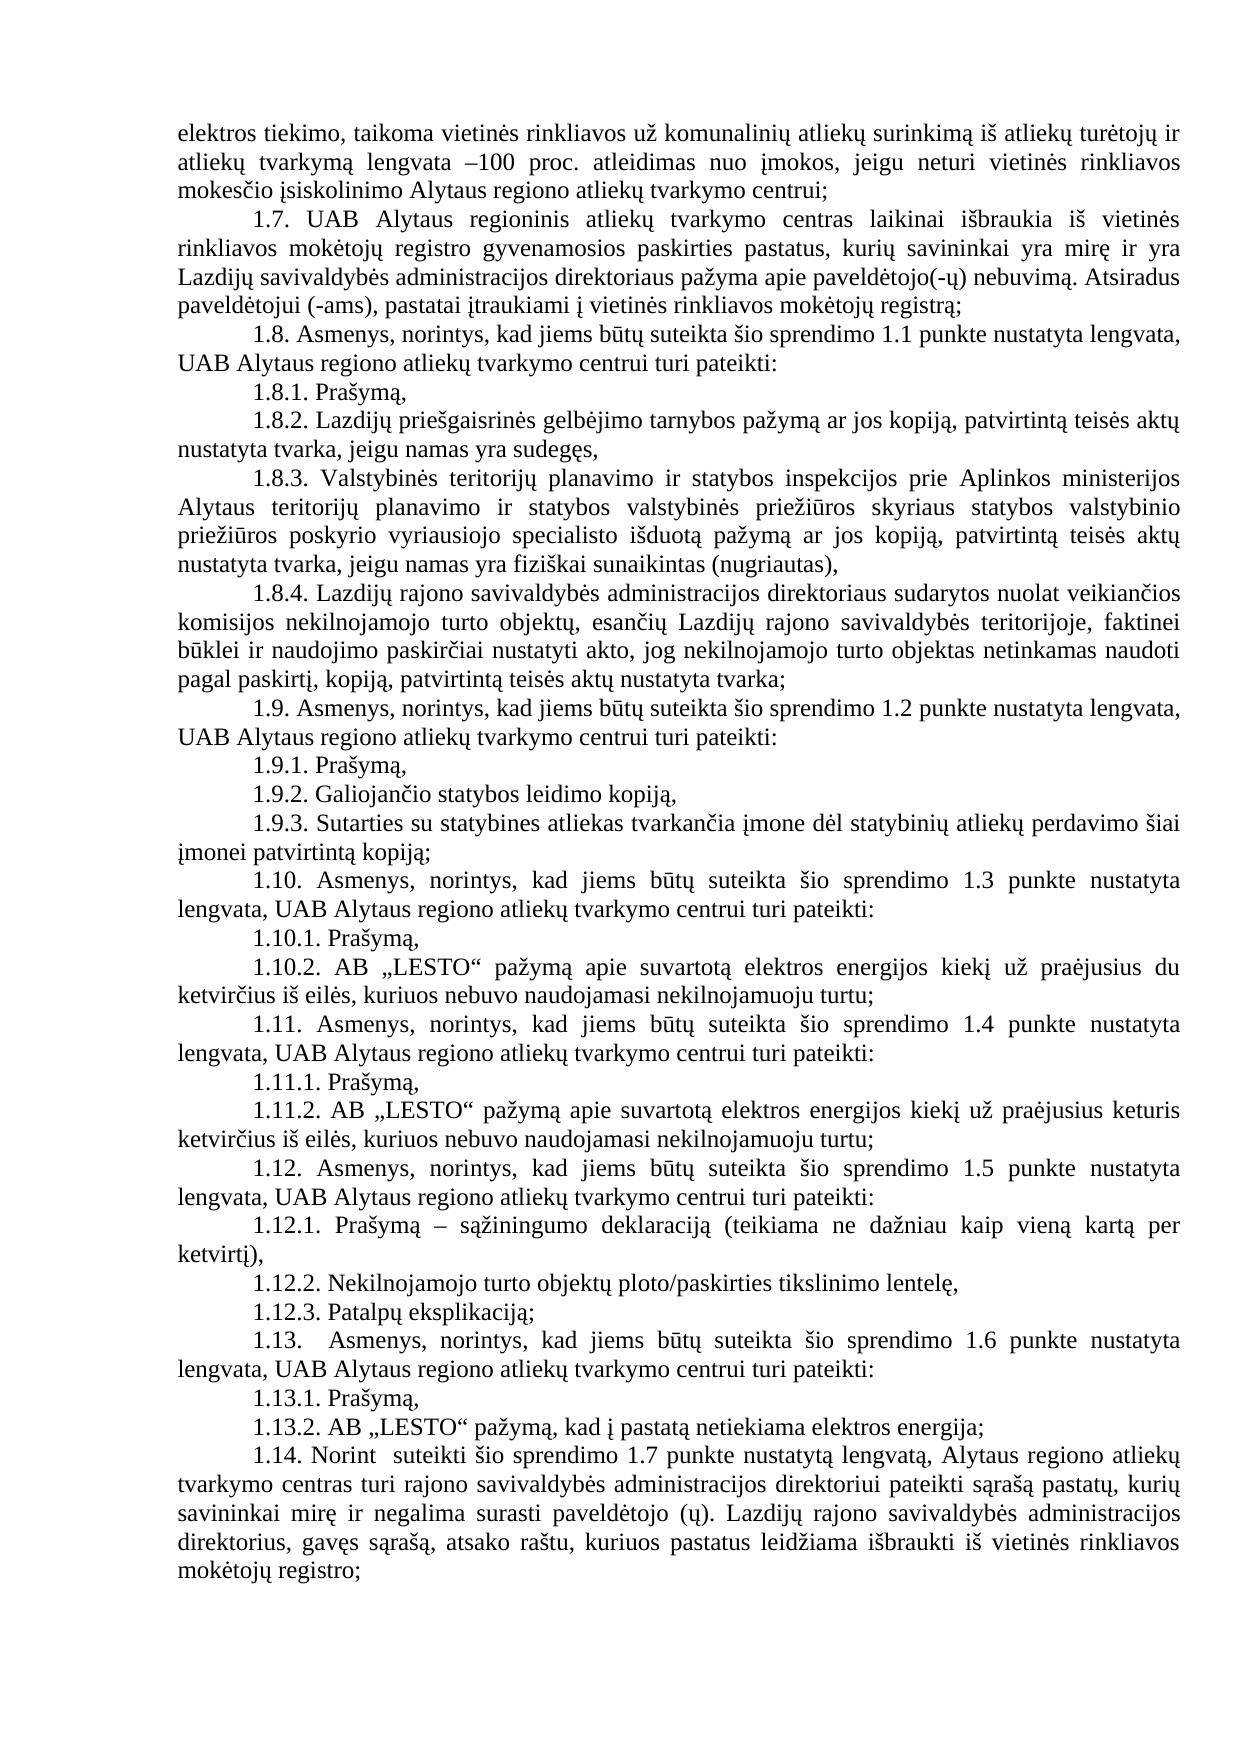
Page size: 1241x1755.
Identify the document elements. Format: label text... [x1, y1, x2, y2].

text 1.11.1. Prašymą, [177, 1067, 1181, 1096]
text 1.8. Asmenys, norintys, kad jiems būtų suteikta šio sprendimo 1.1 punkte nustatyta lengvata, UAB Alytaus regiono atliekų tvarkymo centrui turi pateikti: [177, 319, 1181, 377]
text 1.9. Asmenys, norintys, kad jiems būtų suteikta šio sprendimo 1.2 punkte nustatyta lengvata, UAB Alytaus regiono atliekų tvarkymo centrui turi pateikti: [177, 693, 1181, 751]
text 1.7. UAB Alytaus regioninis atliekų tvarkymo centras laikinai išbraukia iš vietinės rinkliavos mokėtojų registro gyvenamosios paskirties pastatus, kurių savininkai yra mirę ir yra Lazdijų savivaldybės administracijos direktoriaus pažyma apie paveldėtojo(-ų) nebuvimą. Atsiradus paveldėtojui (-ams), pastatai įtraukiami į vietinės rinkliavos mokėtojų registrą; [177, 204, 1181, 319]
text 1.12.2. Nekilnojamojo turto objektų ploto/paskirties tikslinimo lentelę, [177, 1268, 1181, 1297]
text 1.9.2. Galiojančio statybos leidimo kopiją, [177, 779, 1181, 808]
text 1.10. Asmenys, norintys, kad jiems būtų suteikta šio sprendimo 1.3 punkte nustatyta lengvata, UAB Alytaus regiono atliekų tvarkymo centrui turi pateikti: [177, 866, 1181, 923]
text 1.12.1. Prašymą – sąžiningumo deklaraciją (teikiama ne dažniau kaip vieną kartą per ketvirtį), [177, 1211, 1181, 1268]
text 1.8.4. Lazdijų rajono savivaldybės administracijos direktoriaus sudarytos nuolat veikiančios komisijos nekilnojamojo turto objektų, esančių Lazdijų rajono savivaldybės teritorijoje, faktinei būklei ir naudojimo paskirčiai nustatyti akto, jog nekilnojamojo turto objektas netinkamas naudoti pagal paskirtį, kopiją, patvirtintą teisės aktų nustatyta tvarka; [177, 578, 1181, 693]
text 1.13.2. AB „LESTO“ pažymą, kad į pastatą netiekiama elektros energija; [177, 1412, 1181, 1441]
text 1.13. Asmenys, norintys, kad jiems būtų suteikta šio sprendimo 1.6 punkte nustatyta lengvata, UAB Alytaus regiono atliekų tvarkymo centrui turi pateikti: [177, 1326, 1181, 1383]
text 1.14. Norint suteikti šio sprendimo 1.7 punkte nustatytą lengvatą, Alytaus regiono atliekų tvarkymo centras turi rajono savivaldybės administracijos direktoriui pateikti sąrašą pastatų, kurių savininkai mirę ir negalima surasti paveldėtojo (ų). Lazdijų rajono savivaldybės administracijos direktorius, gavęs sąrašą, atsako raštu, kuriuos pastatus leidžiama išbraukti iš vietinės rinkliavos mokėtojų registro; [177, 1441, 1181, 1584]
text 1.13.1. Prašymą, [177, 1383, 1181, 1412]
text 1.9.3. Sutarties su statybines atliekas tvarkančia įmone dėl statybinių atliekų perdavimo šiai įmonei patvirtintą kopiją; [177, 808, 1181, 866]
text 1.9.1. Prašymą, [177, 751, 1181, 779]
text 1.8.3. Valstybinės teritorijų planavimo ir statybos inspekcijos prie Aplinkos ministerijos Alytaus teritorijų planavimo ir statybos valstybinės priežiūros skyriaus statybos valstybinio priežiūros poskyrio vyriausiojo specialisto išduotą pažymą ar jos kopiją, patvirtintą teisės aktų nustatyta tvarka, jeigu namas yra fiziškai sunaikintas (nugriautas), [177, 463, 1181, 578]
text 1.11.2. AB „LESTO“ pažymą apie suvartotą elektros energijos kiekį už praėjusius keturis ketvirčius iš eilės, kuriuos nebuvo naudojamasi nekilnojamuoju turtu; [177, 1096, 1181, 1153]
text elektros tiekimo, taikoma vietinės rinkliavos už komunalinių atliekų surinkimą iš atliekų turėtojų ir atliekų tvarkymą lengvata –100 proc. atleidimas nuo įmokos, jeigu neturi vietinės rinkliavos mokesčio įsiskolinimo Alytaus regiono atliekų tvarkymo centrui; [177, 118, 1181, 204]
text 1.12. Asmenys, norintys, kad jiems būtų suteikta šio sprendimo 1.5 punkte nustatyta lengvata, UAB Alytaus regiono atliekų tvarkymo centrui turi pateikti: [177, 1153, 1181, 1211]
text 1.10.1. Prašymą, [177, 923, 1181, 952]
text 1.12.3. Patalpų eksplikaciją; [177, 1297, 1181, 1326]
text 1.8.2. Lazdijų priešgaisrinės gelbėjimo tarnybos pažymą ar jos kopiją, patvirtintą teisės aktų nustatyta tvarka, jeigu namas yra sudegęs, [177, 406, 1181, 463]
text 1.8.1. Prašymą, [177, 377, 1181, 406]
text 1.10.2. AB „LESTO“ pažymą apie suvartotą elektros energijos kiekį už praėjusius du ketvirčius iš eilės, kuriuos nebuvo naudojamasi nekilnojamuoju turtu; [177, 952, 1181, 1009]
text 1.11. Asmenys, norintys, kad jiems būtų suteikta šio sprendimo 1.4 punkte nustatyta lengvata, UAB Alytaus regiono atliekų tvarkymo centrui turi pateikti: [177, 1009, 1181, 1067]
